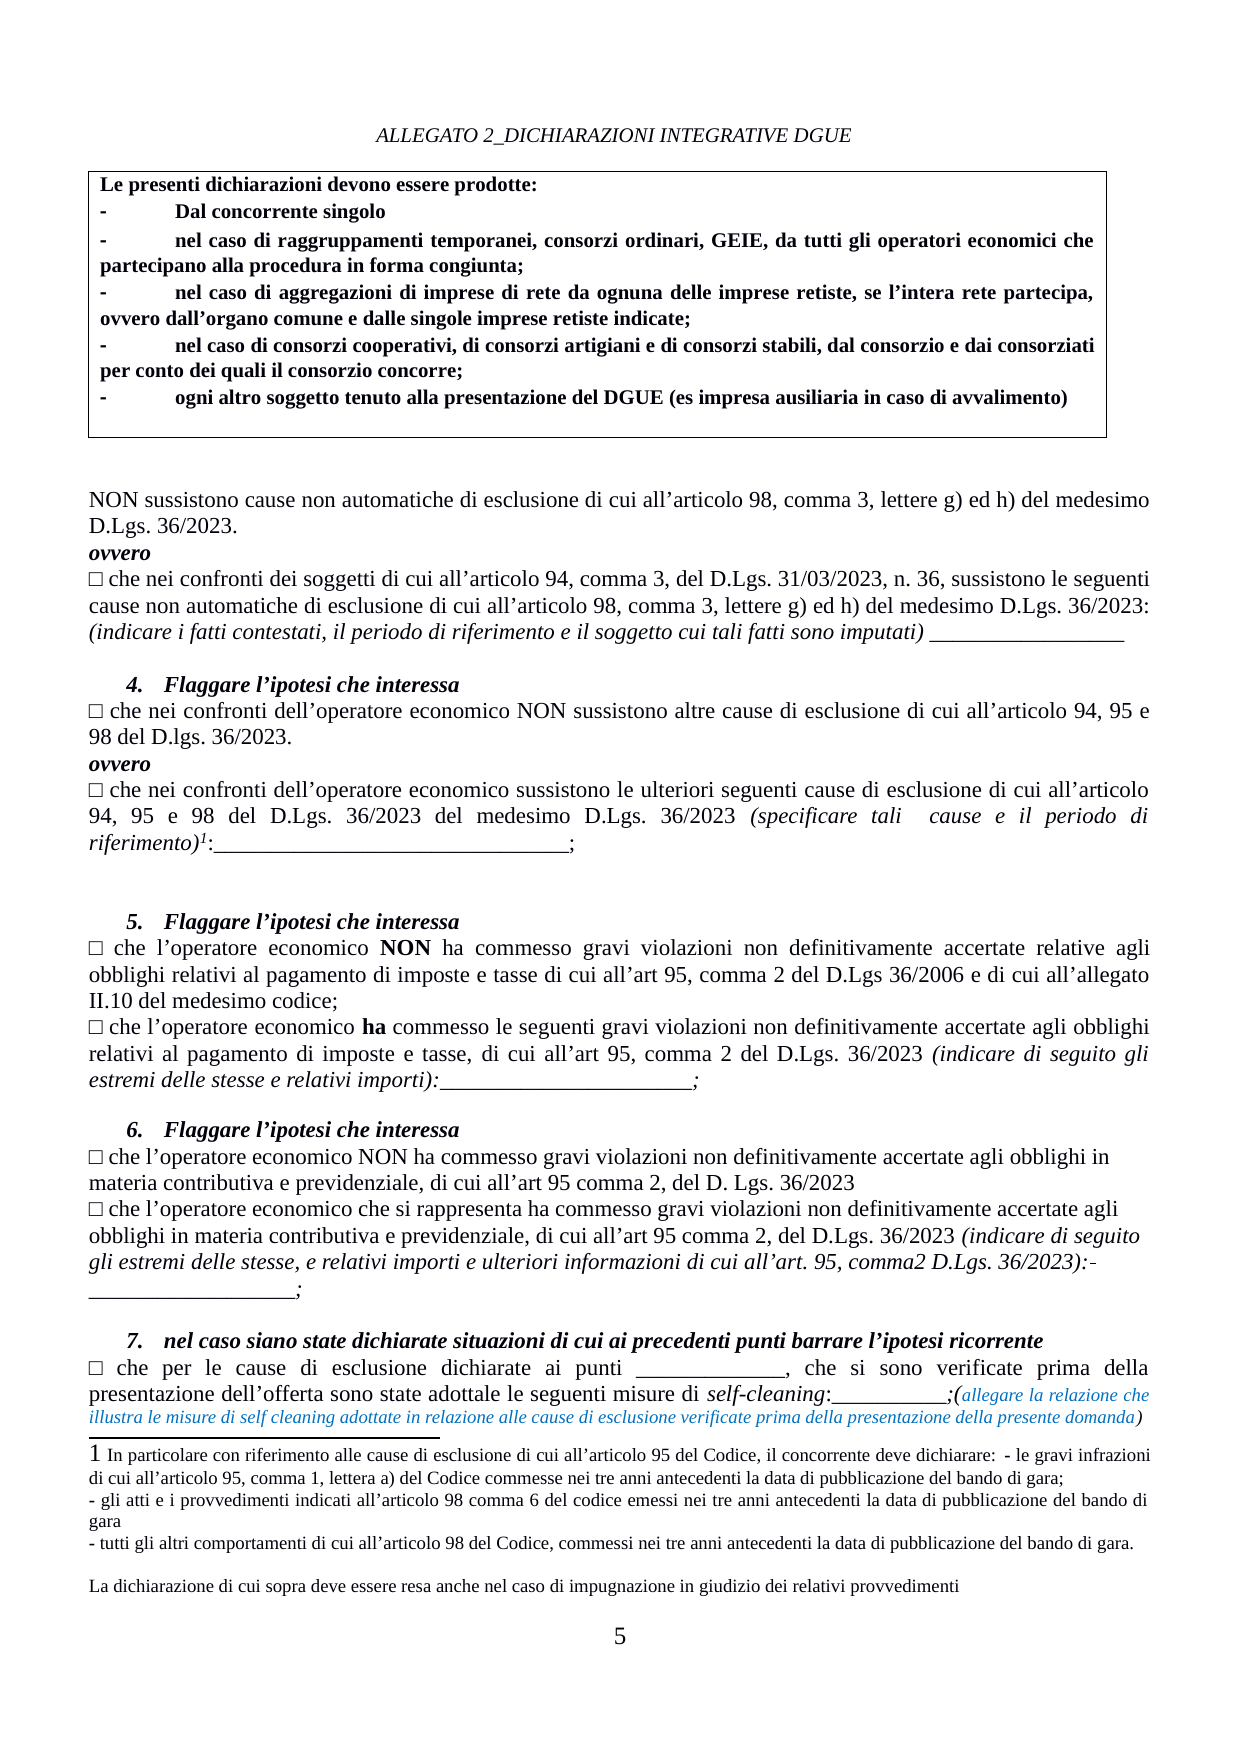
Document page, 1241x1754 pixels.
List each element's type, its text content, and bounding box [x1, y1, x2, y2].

text ovvero [89, 750, 1151, 776]
text - gli atti e i provvedimenti indicati all’articolo 98 comma 6 del codice emessi nei tre anni antecedenti la data di pubblicazione del bando di gara [89, 1489, 1151, 1532]
text □ che per le cause di esclusione dichiarate ai punti _____________, che si sono verificate prima della presentazione dell’offerta sono state adottale le seguenti misure di self-cleaning:__________;(allegare la relazione che illustra le misure di self cleaning adottate in relazione alle cause di esclusione verificate prima della presentazione della presente domanda) [89, 1354, 1151, 1428]
list Flaggare l’ipotesi che interessa [126, 908, 1151, 934]
text □ che nei confronti dell’operatore economico NON sussistono altre cause di esclusione di cui all’articolo 94, 95 e 98 del D.lgs. 36/2023. [89, 697, 1151, 750]
list Flaggare l’ipotesi che interessa [126, 671, 1151, 697]
text In particolare con riferimento alle cause di esclusione di cui all’articolo 95 del Codice, il concorrente deve dichiarare: - le gravi infrazioni di cui all’articolo 95, comma 1, lettera a) del Codice commesse nei tre anni antecedenti la data di pubblicazione del bando di gara; [89, 1438, 1151, 1489]
list nel caso siano state dichiarate situazioni di cui ai precedenti punti barrare l’ipotesi ricorrente [126, 1327, 1151, 1354]
text ovvero [89, 539, 1151, 565]
list Flaggare l’ipotesi che interessa [126, 1116, 1151, 1143]
text □ che l’operatore economico NON ha commesso gravi violazioni non definitivamente accertate relative agli obblighi relativi al pagamento di imposte e tasse di cui all’art 95, comma 2 del D.Lgs 36/2006 e di cui all’allegato II.10 del medesimo codice; [89, 934, 1151, 1013]
text □ che l’operatore economico NON ha commesso gravi violazioni non definitivamente accertate agli obblighi in materia contributiva e previdenziale, di cui all’art 95 comma 2, del D. Lgs. 36/2023 [89, 1143, 1151, 1196]
text □ che nei confronti dei soggetti di cui all’articolo 94, comma 3, del D.Lgs. 31/03/2023, n. 36, sussistono le seguenti cause non automatiche di esclusione di cui all’articolo 98, comma 3, lettere g) ed h) del medesimo D.Lgs. 36/2023: (indicare i fatti contestati, il periodo di riferimento e il soggetto cui tali fatti sono imputati) _________________ [89, 565, 1151, 644]
text □ che nei confronti dell’operatore economico sussistono le ulteriori seguenti cause di esclusione di cui all’articolo 94, 95 e 98 del D.Lgs. 36/2023 del medesimo D.Lgs. 36/2023 (specificare tali cause e il periodo di riferimento):_______________________________; [89, 776, 1151, 855]
text - tutti gli altri comportamenti di cui all’articolo 98 del Codice, commessi nei tre anni antecedenti la data di pubblicazione del bando di gara. [89, 1532, 1151, 1553]
text La dichiarazione di cui sopra deve essere resa anche nel caso di impugnazione in giudizio dei relativi provvedimenti [89, 1575, 1151, 1597]
text NON sussistono cause non automatiche di esclusione di cui all’articolo 98, comma 3, lettere g) ed h) del medesimo D.Lgs. 36/2023. [89, 486, 1151, 539]
text □ che l’operatore economico che si rappresenta ha commesso gravi violazioni non definitivamente accertate agli obblighi in materia contributiva e previdenziale, di cui all’art 95 comma 2, del D.Lgs. 36/2023 (indicare di seguito gli estremi delle stesse, e relativi importi e ulteriori informazioni di cui all’art. 95, comma2 D.Lgs. 36/2023): __________________; [89, 1196, 1151, 1301]
text □ che l’operatore economico ha commesso le seguenti gravi violazioni non definitivamente accertate agli obblighi relativi al pagamento di imposte e tasse, di cui all’art 95, comma 2 del D.Lgs. 36/2023 (indicare di seguito gli estremi delle stesse e relativi importi):______________________; [89, 1013, 1151, 1092]
